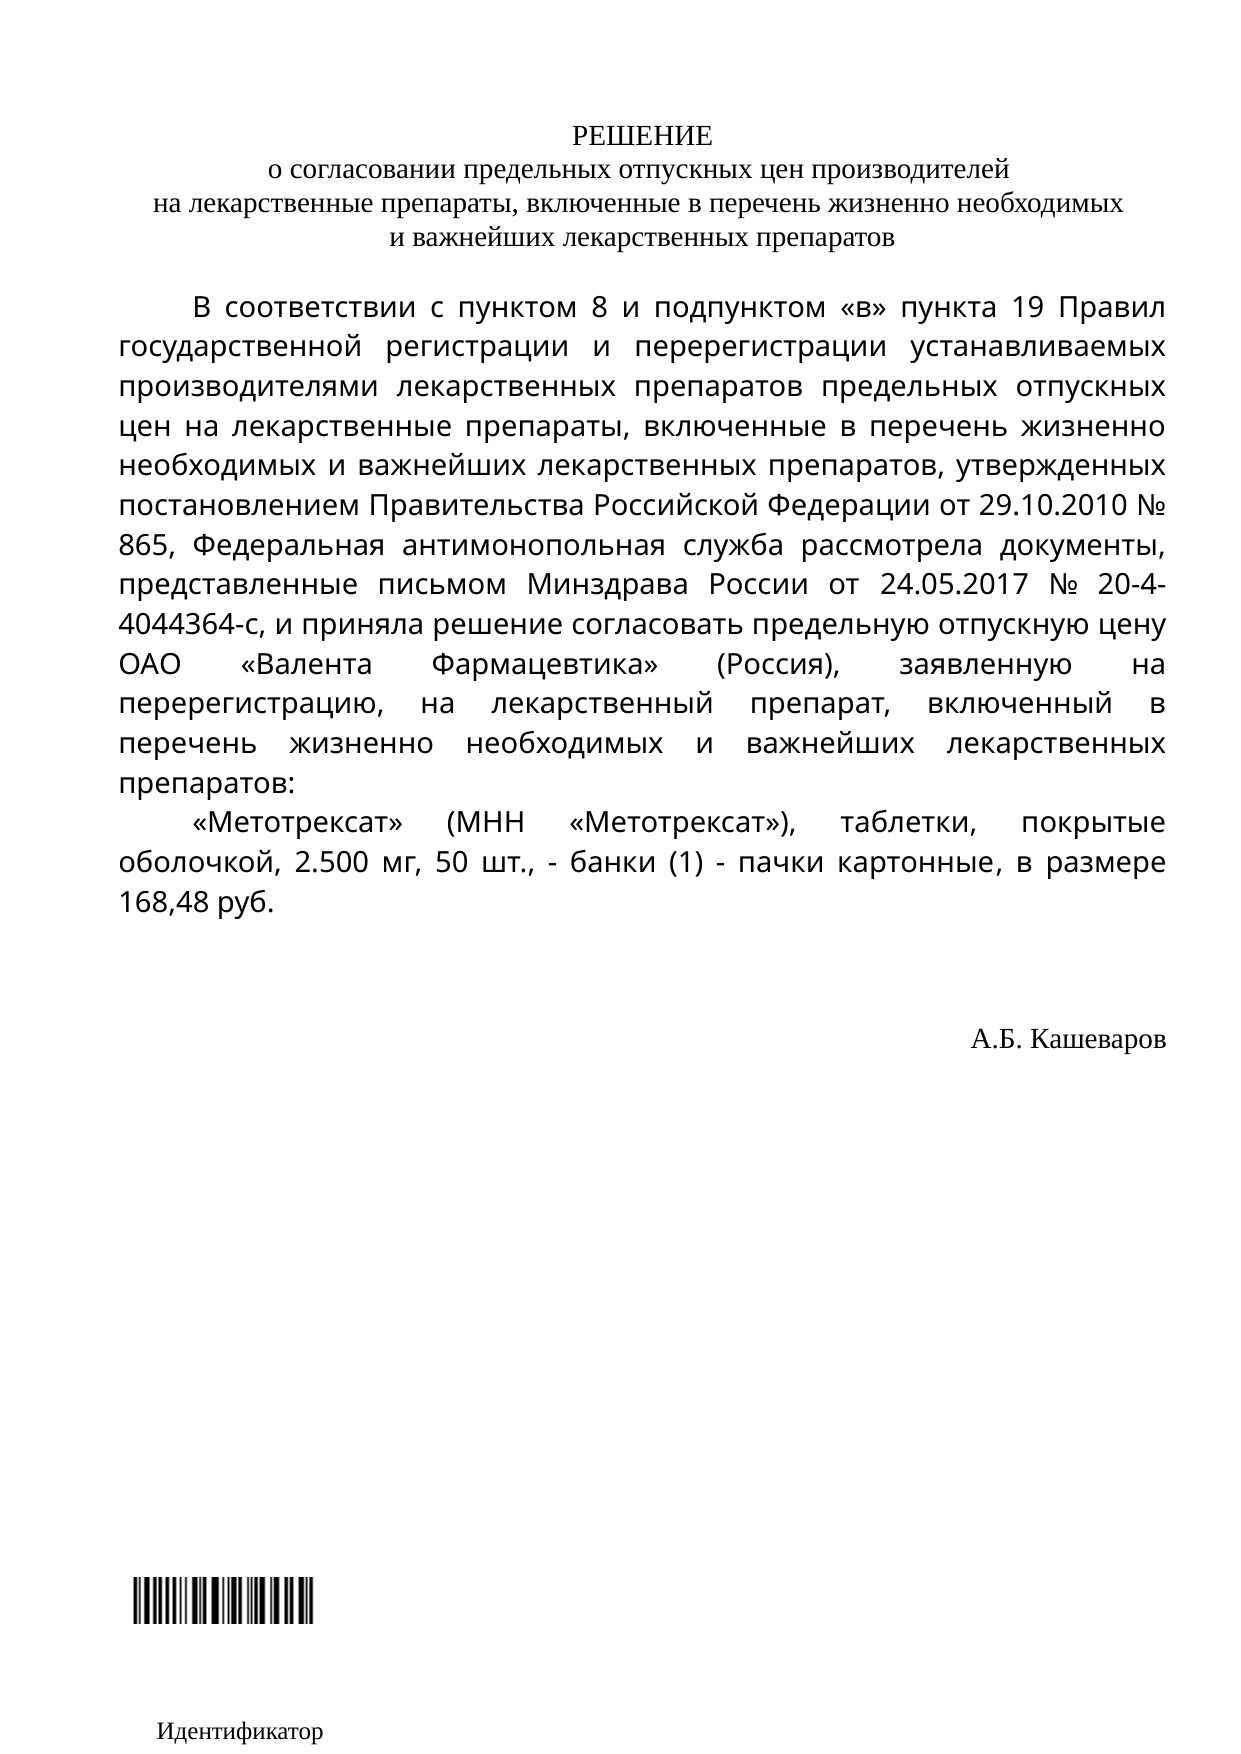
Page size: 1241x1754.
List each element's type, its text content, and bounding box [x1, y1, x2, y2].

text В соответствии с пунктом 8 и подпунктом «в» пункта 19 Правил государственной регистрации и перерегистрации устанавливаемых производителями лекарственных препаратов предельных отпускных цен на лекарственные препараты, включенные в перечень жизненно необходимых и важнейших лекарственных препаратов, утвержденных постановлением Правительства Российской Федерации от 29.10.2010 № 865, Федеральная антимонопольная служба рассмотрела документы, представленные письмом Минздрава России от 24.05.2017 № 20-4-4044364-с, и приняла решение согласовать предельную отпускную цену ОАО «Валента Фармацевтика» (Россия), заявленную на перерегистрацию, на лекарственный препарат, включенный в перечень жизненно необходимых и важнейших лекарственных препаратов: [118, 286, 1167, 802]
text о согласовании предельных отпускных цен производителей [118, 152, 1167, 185]
text «Метотрексат» (МНН «Метотрексат»), таблетки, покрытые оболочкой, 2.500 мг, 50 шт., - банки (1) - пачки картонные, в размере 168,48 руб. [118, 802, 1167, 921]
picture [118, 1577, 331, 1624]
text на лекарственные препараты, включенные в перечень жизненно необходимых [118, 185, 1167, 219]
text и важнейших лекарственных препаратов [118, 219, 1167, 252]
text А.Б. Кашеваров [118, 1021, 1167, 1055]
text РЕШЕНИЕ [118, 118, 1167, 152]
